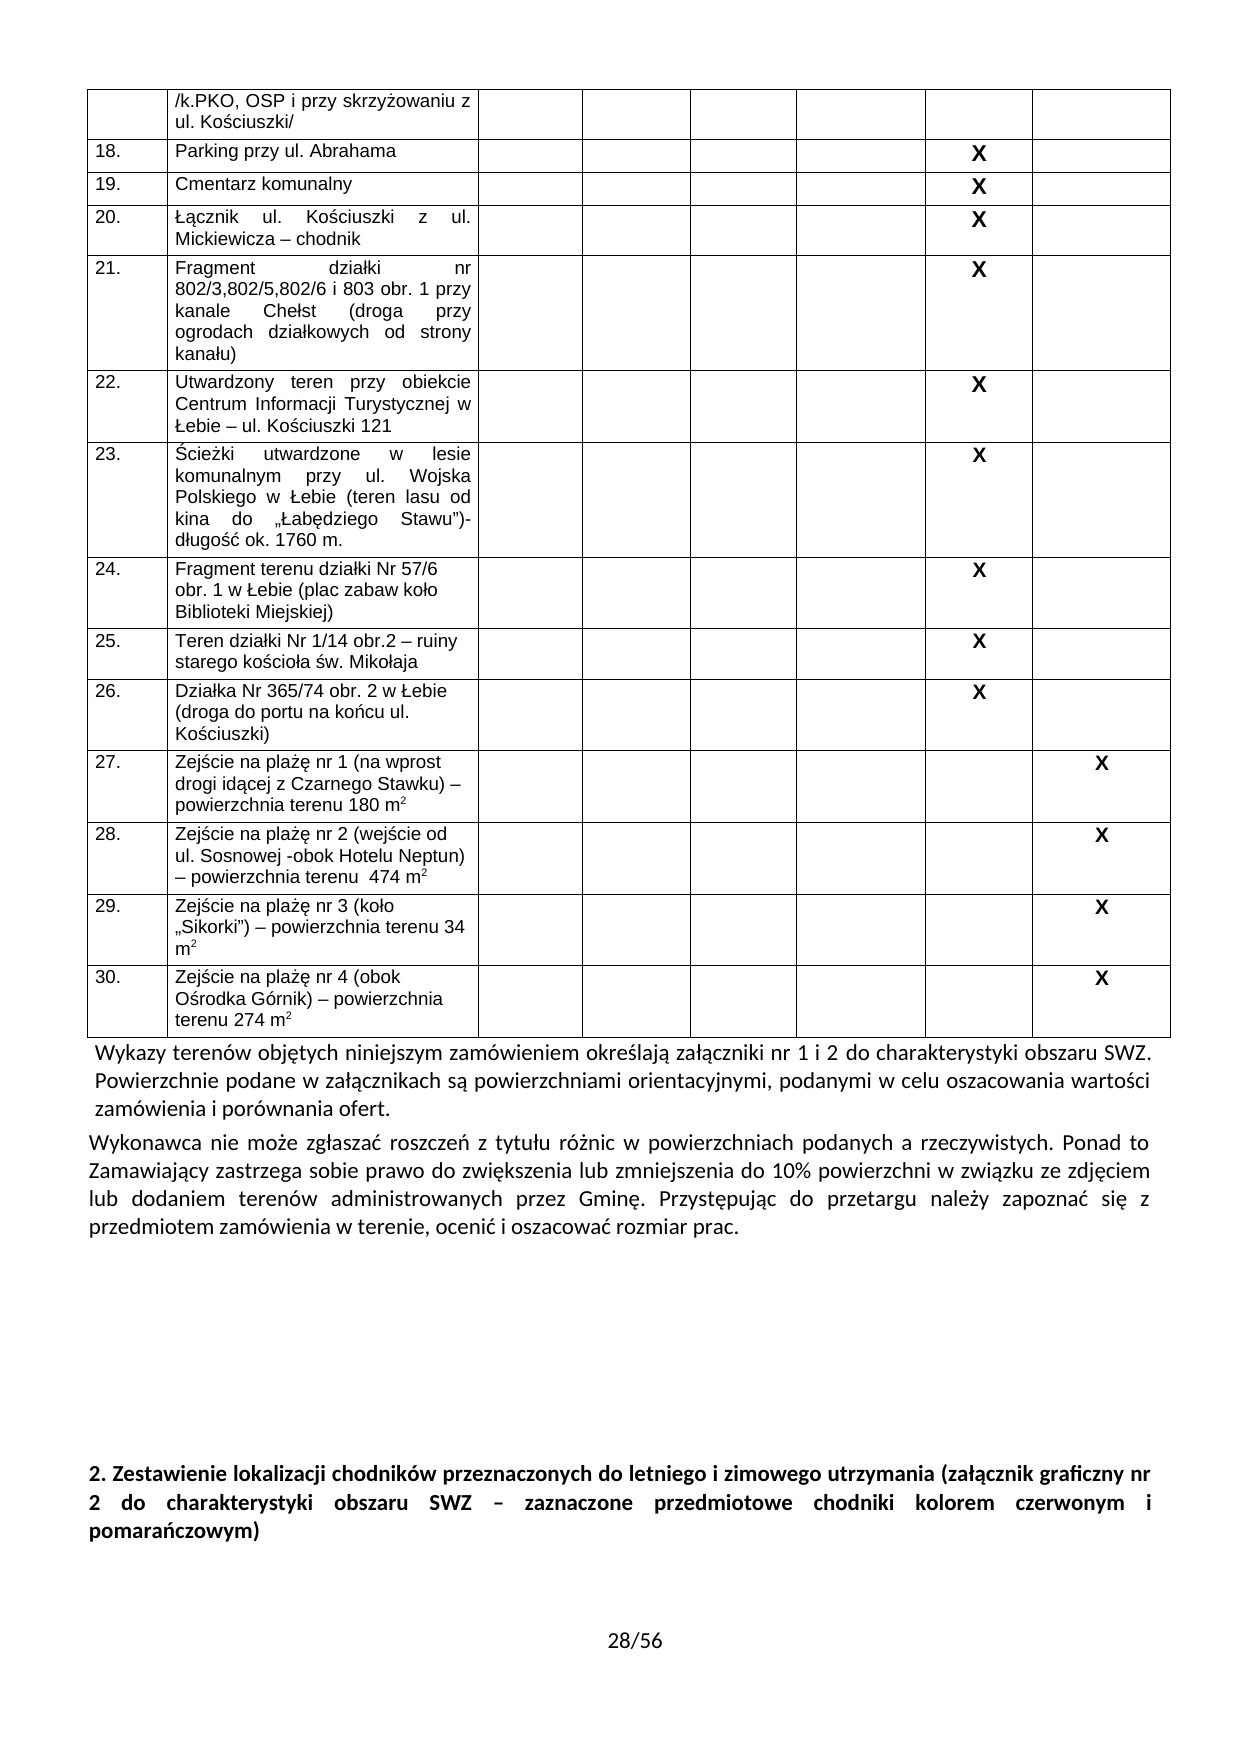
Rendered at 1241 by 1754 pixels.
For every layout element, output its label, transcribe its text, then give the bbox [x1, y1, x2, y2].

table_cell [583, 443, 690, 557]
table_cell [479, 443, 582, 557]
list Wykazy terenów objętych niniejszym zamówieniem określają załączniki nr 1 i 2 do charakterystyki obszaru SWZ. Powierzchnie podane w załącznikach są powierzchniami orientacyjnymi, podanymi w celu oszacowania wartości zamówienia i porównania ofert. [59, 1038, 1152, 1122]
table_cell Utwardzony teren przy obiekcie Centrum Informacji Turystycznej w Łebie – ul. Kościuszki 121 [168, 371, 478, 442]
table_cell 24. [88, 558, 167, 628]
table_cell [797, 629, 925, 678]
table_cell [926, 966, 1032, 1037]
table_cell [797, 90, 925, 139]
table_cell [1033, 558, 1170, 628]
table_cell [691, 443, 796, 557]
table_cell X [926, 206, 1032, 255]
table_cell [691, 371, 796, 442]
table_cell [926, 823, 1032, 893]
table_cell [797, 256, 925, 370]
table_cell [1033, 140, 1170, 172]
table_cell Parking przy ul. Abrahama [168, 140, 478, 172]
table_cell 22. [88, 371, 167, 442]
table_cell [479, 966, 582, 1037]
table_cell Działka Nr 365/74 obr. 2 w Łebie (droga do portu na końcu ul. Kościuszki) [168, 680, 478, 750]
table_cell [797, 823, 925, 893]
table_cell 30. [88, 966, 167, 1037]
table_cell [583, 371, 690, 442]
table_cell [797, 371, 925, 442]
table_cell [583, 629, 690, 678]
table_cell X [1033, 966, 1170, 1037]
table_cell [583, 966, 690, 1037]
table_cell [88, 90, 167, 139]
table_cell [479, 680, 582, 750]
table_cell Ścieżki utwardzone w lesie komunalnym przy ul. Wojska Polskiego w Łebie (teren lasu od kina do „Łabędziego Stawu”)- długość ok. 1760 m. [168, 443, 478, 557]
table_cell X [926, 558, 1032, 628]
table_cell [479, 371, 582, 442]
table_cell Fragment działki nr 802/3,802/5,802/6 i 803 obr. 1 przy kanale Chełst (droga przy ogrodach działkowych od strony kanału) [168, 256, 478, 370]
table_cell [926, 90, 1032, 139]
table_cell /k.PKO, OSP i przy skrzyżowaniu z ul. Kościuszki/ [168, 90, 478, 139]
table_cell [691, 629, 796, 678]
table_cell [797, 751, 925, 822]
table_cell [1033, 629, 1170, 678]
table_cell Zejście na plażę nr 2 (wejście od ul. Sosnowej -obok Hotelu Neptun) – powierzchnia terenu 474 m2 [168, 823, 478, 893]
table_cell 19. [88, 173, 167, 205]
table_cell Zejście na plażę nr 4 (obok Ośrodka Górnik) – powierzchnia terenu 274 m2 [168, 966, 478, 1037]
table_cell [1033, 680, 1170, 750]
table_cell [1033, 256, 1170, 370]
table_cell [797, 895, 925, 965]
table_cell [691, 966, 796, 1037]
table_cell [691, 140, 796, 172]
table_cell [583, 140, 690, 172]
table_cell [797, 680, 925, 750]
table_cell Fragment terenu działki Nr 57/6 obr. 1 w Łebie (plac zabaw koło Biblioteki Miejskiej) [168, 558, 478, 628]
table_cell [479, 206, 582, 255]
list 2. Zestawienie lokalizacji chodników przeznaczonych do letniego i zimowego utrzymania (załącznik graficzny nr 2 do charakterystyki obszaru SWZ – zaznaczone przedmiotowe chodniki kolorem czerwonym i pomarańczowym) [89, 1459, 1152, 1544]
table_cell [479, 629, 582, 678]
table_cell 25. [88, 629, 167, 678]
table_cell [1033, 371, 1170, 442]
table_cell [691, 751, 796, 822]
table_cell X [926, 256, 1032, 370]
table_cell 23. [88, 443, 167, 557]
table_cell [479, 895, 582, 965]
table_cell [797, 206, 925, 255]
table_cell [583, 90, 690, 139]
table_cell [691, 173, 796, 205]
table_cell [797, 443, 925, 557]
table_cell [926, 751, 1032, 822]
table_cell [691, 895, 796, 965]
list Wykonawca nie może zgłaszać roszczeń z tytułu różnic w powierzchniach podanych a rzeczywistych. Ponad to Zamawiający zastrzega sobie prawo do zwiększenia lub zmniejszenia do 10% powierzchni w związku ze zdjęciem lub dodaniem terenów administrowanych przez Gminę. Przystępując do przetargu należy zapoznać się z przedmiotem zamówienia w terenie, ocenić i oszacować rozmiar prac. [53, 1128, 1152, 1240]
table_cell Cmentarz komunalny [168, 173, 478, 205]
table_cell [797, 140, 925, 172]
table_cell 28. [88, 823, 167, 893]
table_cell X [926, 371, 1032, 442]
table_cell X [1033, 751, 1170, 822]
table_cell X [926, 140, 1032, 172]
table_cell [1033, 206, 1170, 255]
table_cell [583, 823, 690, 893]
table_cell [926, 895, 1032, 965]
table_cell [479, 173, 582, 205]
table_cell Zejście na plażę nr 1 (na wprost drogi idącej z Czarnego Stawku) – powierzchnia terenu 180 m2 [168, 751, 478, 822]
table_cell [691, 558, 796, 628]
table_cell 20. [88, 206, 167, 255]
table_cell [583, 751, 690, 822]
table_cell 26. [88, 680, 167, 750]
table_cell [479, 140, 582, 172]
table_cell [479, 90, 582, 139]
table_cell [797, 558, 925, 628]
table_cell [479, 558, 582, 628]
table_cell [583, 256, 690, 370]
table_cell [583, 558, 690, 628]
table_cell 18. [88, 140, 167, 172]
table_cell X [926, 443, 1032, 557]
table_cell Łącznik ul. Kościuszki z ul. Mickiewicza – chodnik [168, 206, 478, 255]
table_cell [691, 256, 796, 370]
table_cell 21. [88, 256, 167, 370]
table_cell 29. [88, 895, 167, 965]
table_cell [797, 173, 925, 205]
table_cell X [926, 173, 1032, 205]
table_cell [479, 256, 582, 370]
table_cell [1033, 173, 1170, 205]
table_cell [691, 680, 796, 750]
table_cell [1033, 90, 1170, 139]
table_cell X [1033, 823, 1170, 893]
table_cell [691, 823, 796, 893]
table_cell X [926, 680, 1032, 750]
table_cell [583, 680, 690, 750]
table_cell [583, 895, 690, 965]
table_cell [691, 206, 796, 255]
table_cell X [1033, 895, 1170, 965]
table_cell X [926, 629, 1032, 678]
table_cell [479, 823, 582, 893]
table_cell [1033, 443, 1170, 557]
table_cell [691, 90, 796, 139]
table_cell [583, 206, 690, 255]
table_cell [479, 751, 582, 822]
table_cell Teren działki Nr 1/14 obr.2 – ruiny starego kościoła św. Mikołaja [168, 629, 478, 678]
table_cell Zejście na plażę nr 3 (koło „Sikorki”) – powierzchnia terenu 34 m2 [168, 895, 478, 965]
table_cell [583, 173, 690, 205]
table_cell [797, 966, 925, 1037]
table_cell 27. [88, 751, 167, 822]
